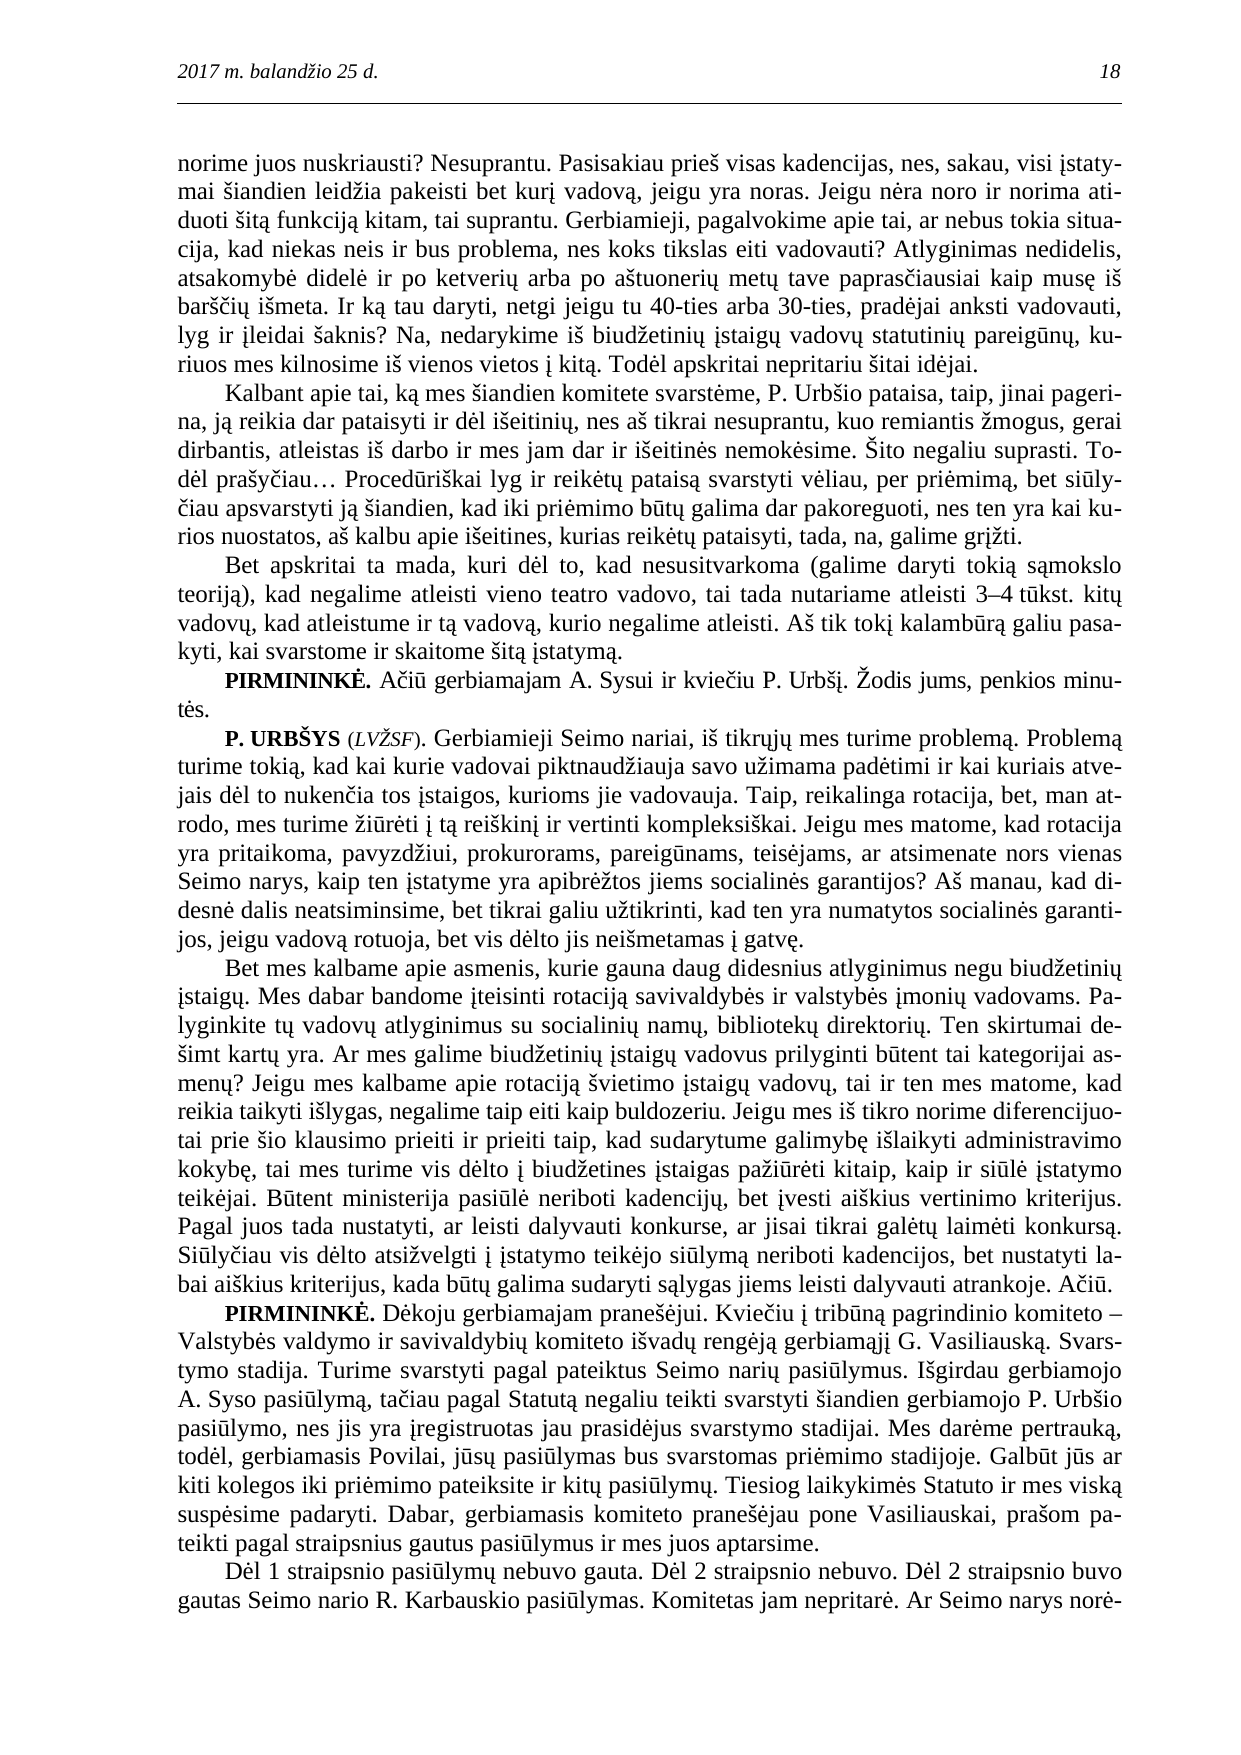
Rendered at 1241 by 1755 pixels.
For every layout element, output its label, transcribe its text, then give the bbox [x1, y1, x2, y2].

text PIRMININKĖ. Dė­ko­ju ger­bia­ma­jam pra­ne­šė­jui. Kvie­čiu į tri­bū­ną pa­grin­di­nio ko­mi­te­to – Vals­ty­bės val­dy­mo ir sa­vi­val­dy­bių ko­mi­te­to iš­va­dų ren­gė­ją ger­bia­mą­jį G. Va­si­liaus­ką. Svars­ty­mo sta­di­ja. Tu­ri­me svars­ty­ti pa­gal pa­teik­tus Sei­mo na­rių pa­siū­ly­mus. Iš­gir­dau ger­bia­mo­jo A. Sy­so pa­siū­ly­mą, ta­čiau pa­gal Sta­tu­tą ne­ga­liu teik­ti svars­ty­ti šian­dien ger­bia­mo­jo P. Urb­šio pa­siū­ly­mo, nes jis yra įre­gist­ruo­tas jau pra­si­dė­jus svars­ty­mo sta­di­jai. Mes da­rė­me per­trau­ką, to­dėl, ger­bia­ma­sis Po­vi­lai, jū­sų pa­siū­ly­mas bus svars­to­mas pri­ėmi­mo sta­di­jo­je. Gal­būt jūs ar ki­ti ko­le­gos iki pri­ėmi­mo pa­teik­si­te ir ki­tų pa­siū­ly­mų. Tie­siog lai­ky­ki­mės Sta­tu­to ir mes vis­ką su­spė­si­me pa­da­ry­ti. Da­bar, ger­bia­ma­sis ko­mi­te­to pra­ne­šė­jau po­ne Va­si­liaus­kai, pra­šom pa­teik­ti pa­gal straips­nius gau­tus pa­siū­ly­mus ir mes juos ap­tar­si­me. [177, 1298, 1122, 1556]
text PIRMININKĖ. Ačiū ger­bia­ma­jam A. Sy­sui ir kvie­čiu P. Urb­šį. Žo­dis jums, pen­kios mi­nu­tės. [177, 665, 1122, 723]
text no­ri­me juos nu­skriaus­ti? Ne­su­pran­tu. Pa­si­sa­kiau prieš vi­sas ka­den­ci­jas, nes, sa­kau, vi­si įsta­ty­mai šian­dien lei­džia pa­keis­ti bet ku­rį va­do­vą, jei­gu yra no­ras. Jei­gu nė­ra no­ro ir no­ri­ma ati­duo­ti ši­tą funk­ci­ją ki­tam, tai su­pran­tu. Ger­bia­mie­ji, pa­gal­vo­ki­me apie tai, ar ne­bus to­kia si­tu­a­ci­ja, kad nie­kas neis ir bus pro­ble­ma, nes koks tiks­las ei­ti va­do­vau­ti? At­ly­gi­ni­mas ne­di­de­lis, at­sa­ko­my­bė di­de­lė ir po ket­ve­rių ar­ba po aš­tuo­ne­rių me­tų ta­ve pa­pras­čiau­siai kaip mu­sę iš barš­čių iš­me­ta. Ir ką tau da­ry­ti, net­gi jei­gu tu 40-ties ar­ba 30-ties, pra­dė­jai anks­ti va­do­vau­ti, lyg ir įlei­dai šak­nis? Na, ne­da­ry­ki­me iš biu­dže­ti­nių įstai­gų va­do­vų sta­tu­ti­nių pa­rei­gū­nų, ku­riuos mes kil­no­si­me iš vie­nos vie­tos į ki­tą. To­dėl ap­skri­tai ne­pri­ta­riu ši­tai idė­jai. [177, 148, 1122, 378]
text Dėl 1 straips­nio pa­siū­ly­mų ne­bu­vo gau­ta. Dėl 2 straips­nio ne­bu­vo. Dėl 2 straips­nio bu­vo gau­tas Sei­mo na­rio R. Kar­baus­kio pa­siū­ly­mas. Ko­mi­te­tas jam ne­pri­ta­rė. Ar Sei­mo na­rys no­rė­ [177, 1556, 1122, 1614]
text P. URBŠYS (LVŽSF). Ger­bia­mie­ji Sei­mo na­riai, iš tik­rų­jų mes tu­ri­me pro­ble­mą. Pro­ble­mą tu­ri­me to­kią, kad kai ku­rie va­do­vai pik­tnau­džiau­ja sa­vo už­ima­ma pa­dė­ti­mi ir kai ku­riais at­ve­jais dėl to nu­ken­čia tos įstai­gos, ku­rioms jie va­do­vau­ja. Taip, rei­ka­lin­ga ro­ta­ci­ja, bet, man at­ro­do, mes tu­ri­me žiū­rė­ti į tą reiš­ki­nį ir ver­tin­ti kom­plek­siš­kai. Jei­gu mes ma­to­me, kad ro­ta­ci­ja yra pri­tai­ko­ma, pa­vyz­džiui, pro­ku­ro­rams, pa­rei­gū­nams, tei­sė­jams, ar at­si­me­na­te nors vie­nas Sei­mo na­rys, kaip ten įsta­ty­me yra api­brėž­tos jiems so­cia­li­nės ga­ran­ti­jos? Aš ma­nau, kad di­des­nė da­lis ne­at­si­min­si­me, bet tik­rai ga­liu už­tik­rin­ti, kad ten yra nu­ma­ty­tos so­cia­li­nės ga­ran­ti­jos, jei­gu va­do­vą ro­tuo­ja, bet vis dėl­to jis ne­iš­me­ta­mas į gat­vę. [177, 723, 1122, 953]
text Bet ap­skri­tai ta ma­da, ku­ri dėl to, kad nesu­si­tvar­ko­ma (ga­li­me da­ry­ti to­kią są­moks­lo teori­ją), kad ne­ga­li­me at­leis­ti vie­no te­at­ro va­do­vo, tai ta­da nu­ta­ria­me at­leis­ti 3–4 tūkst. ki­tų va­do­vų, kad at­leis­tu­me ir tą va­do­vą, ku­rio ne­ga­li­me at­leis­ti. Aš tik to­kį ka­lam­bū­rą ga­liu pa­sa­ky­ti, kai svars­tome ir skai­tome ši­tą įsta­ty­mą. [177, 550, 1122, 665]
text Kal­bant apie tai, ką mes šian­dien ko­mi­te­te svars­tė­me, P. Urb­šio pa­tai­sa, taip, ji­nai pa­ge­ri­na, ją rei­kia dar pa­tai­sy­ti ir dėl iš­ei­ti­nių, nes aš tik­rai ne­su­pran­tu, kuo re­mian­tis žmo­gus, ge­rai dir­ban­tis, at­leis­tas iš dar­bo ir mes jam dar ir iš­ei­ti­nės ne­mo­kė­si­me. Ši­to ne­ga­liu su­pras­ti. To­dėl pra­šy­čiau… Pro­ce­dū­riš­kai lyg ir rei­kė­tų pa­tai­są svars­ty­ti vė­liau, per pri­ėmi­mą, bet siū­ly­čiau ap­svars­ty­ti ją šian­dien, kad iki pri­ėmi­mo bū­tų ga­li­ma dar pa­ko­re­guo­ti, nes ten yra kai ku­rios nuo­sta­tos, aš kal­bu apie iš­ei­ti­nes, ku­rias rei­kė­tų pa­tai­sy­ti, ta­da, na, ga­li­me grįž­ti. [177, 378, 1122, 550]
text Bet mes kal­ba­me apie as­me­nis, ku­rie gau­na daug di­des­nius at­ly­gi­ni­mus ne­gu biu­dže­ti­nių įstai­gų. Mes da­bar ban­do­me įtei­sin­ti ro­ta­ci­ją sa­vi­val­dy­bės ir vals­ty­bės įmo­nių va­do­vams. Pa­ly­gin­ki­te tų va­do­vų at­ly­gi­ni­mus su so­cia­li­nių na­mų, bib­lio­te­kų di­rek­to­rių. Ten skir­tu­mai de­šimt kar­tų yra. Ar mes ga­li­me biu­dže­ti­nių įstai­gų va­do­vus pri­ly­gin­ti bū­tent tai ka­te­go­ri­jai as­me­nų? Jei­gu mes kal­ba­me apie ro­ta­ci­ją švie­ti­mo įstai­gų va­do­vų, tai ir ten mes ma­to­me, kad rei­kia tai­ky­ti iš­ly­gas, ne­ga­li­me taip ei­ti kaip bul­do­ze­riu. Jei­gu mes iš tik­ro no­ri­me di­fe­ren­ci­juo­tai prie šio klau­si­mo pri­ei­ti ir pri­ei­ti taip, kad su­da­ry­tu­me ga­li­my­bę iš­lai­ky­ti ad­mi­nist­ra­vi­mo ko­ky­bę, tai mes tu­ri­me vis dėl­to į biu­dže­ti­nes įstai­gas pa­žiū­rė­ti ki­taip, kaip ir siū­lė įsta­ty­mo tei­kė­jai. Bū­tent mi­nis­te­ri­ja pa­siū­lė ne­ri­bo­ti ka­den­ci­jų, bet įves­ti aiš­kius ver­ti­ni­mo kri­te­ri­jus. Pa­gal juos ta­da nu­sta­ty­ti, ar leis­ti da­ly­vau­ti kon­kur­se, ar ji­sai tik­rai ga­lė­tų lai­mė­ti kon­kur­są. Siū­ly­čiau vis dėl­to at­si­žvelg­ti į įsta­ty­mo tei­kė­jo siū­ly­mą ne­ri­bo­ti ka­den­ci­jos, bet nu­sta­ty­ti la­bai aiš­kius kri­te­ri­jus, ka­da bū­tų ga­li­ma su­da­ry­ti są­ly­gas jiems leis­ti da­ly­vau­ti at­ran­ko­je. Ačiū. [177, 953, 1122, 1298]
